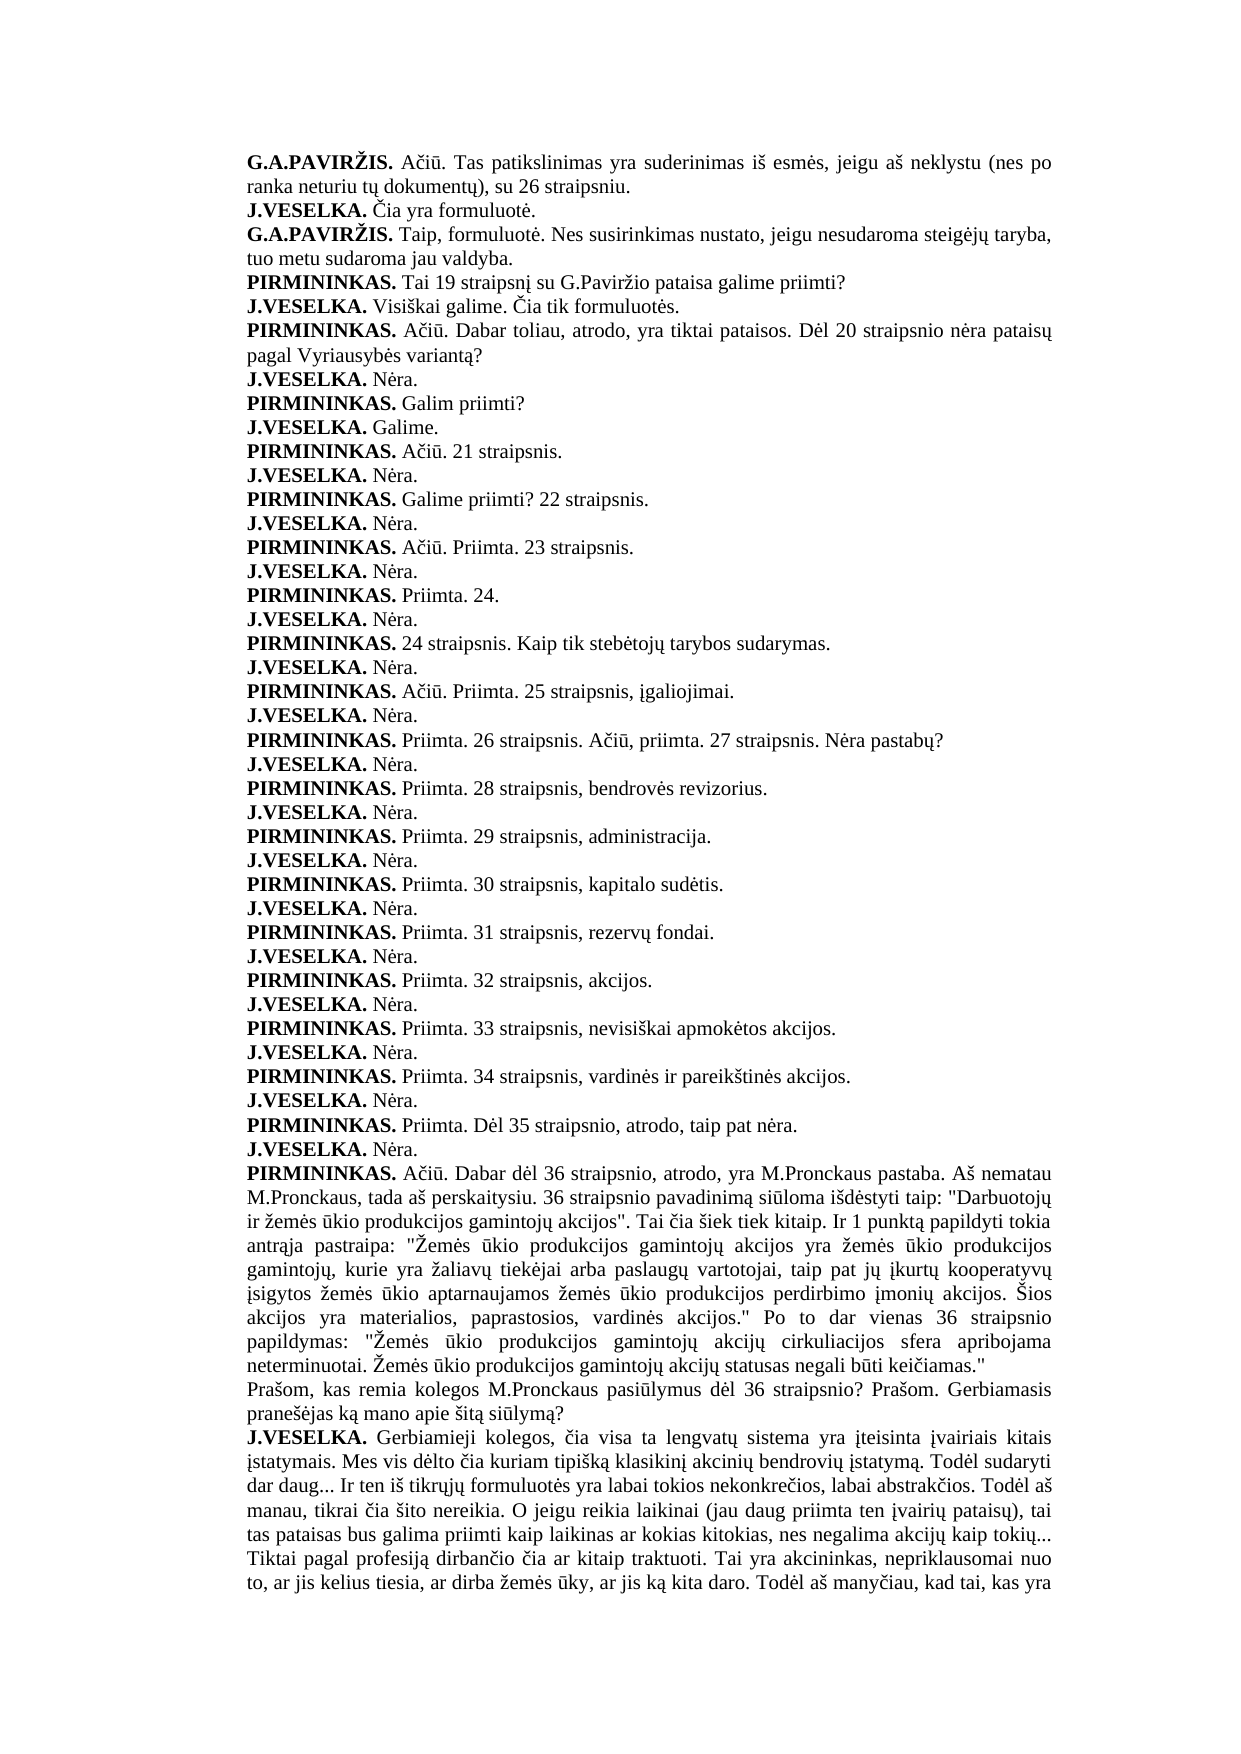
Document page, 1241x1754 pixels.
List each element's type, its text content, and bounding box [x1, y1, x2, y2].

text J.VESELKA. Nėra. [247, 896, 1053, 920]
text J.VESELKA. Nėra. [247, 752, 1053, 776]
text PIRMININKAS. Ačiū. Dabar dėl 36 straipsnio, atrodo, yra M.Pronckaus pastaba. Aš nematau M.Pronckaus, tada aš perskaitysiu. 36 straipsnio pavadinimą siūloma išdėstyti taip: "Darbuotojų ir žemės ūkio produkcijos gamintojų akcijos". Tai čia šiek tiek kitaip. Ir 1 punktą papildyti tokia antrąja pastraipa: "Žemės ūkio produkcijos gamintojų akcijos yra žemės ūkio produkcijos gamintojų, kurie yra žaliavų tiekėjai arba paslaugų vartotojai, taip pat jų įkurtų kooperatyvų įsigytos žemės ūkio aptarnaujamos žemės ūkio produkcijos perdirbimo įmonių akcijos. Šios akcijos yra materialios, paprastosios, vardinės akcijos." Po to dar vienas 36 straipsnio papildymas: "Žemės ūkio produkcijos gamintojų akcijų cirkuliacijos sfera apribojama neterminuotai. Žemės ūkio produkcijos gamintojų akcijų statusas negali būti keičiamas." [247, 1161, 1053, 1377]
text J.VESELKA. Nėra. [247, 992, 1053, 1016]
text PIRMININKAS. Galime priimti? 22 straipsnis. [247, 487, 1053, 511]
text J.VESELKA. Nėra. [247, 944, 1053, 968]
text PIRMININKAS. Tai 19 straipsnį su G.Paviržio pataisa galime priimti? [247, 270, 1053, 294]
text J.VESELKA. Čia yra formuluotė. [247, 198, 1053, 222]
text J.VESELKA. Gerbiamieji kolegos, čia visa ta lengvatų sistema yra įteisinta įvairiais kitais įstatymais. Mes vis dėlto čia kuriam tipišką klasikinį akcinių bendrovių įstatymą. Todėl sudaryti dar daug... Ir ten iš tikrųjų formuluotės yra labai tokios nekonkrečios, labai abstrakčios. Todėl aš manau, tikrai čia šito nereikia. O jeigu reikia laikinai (jau daug priimta ten įvairių pataisų), tai tas pataisas bus galima priimti kaip laikinas ar kokias kitokias, nes negalima akcijų kaip tokių... Tiktai pagal profesiją dirbančio čia ar kitaip traktuoti. Tai yra akcininkas, nepriklausomai nuo to, ar jis kelius tiesia, ar dirba žemės ūky, ar jis ką kita daro. Todėl aš manyčiau, kad tai, kas yra [247, 1425, 1053, 1594]
text PIRMININKAS. Ačiū. Priimta. 23 straipsnis. [247, 535, 1053, 559]
text PIRMININKAS. Priimta. 29 straipsnis, administracija. [247, 824, 1053, 848]
text J.VESELKA. Nėra. [247, 1088, 1053, 1112]
text J.VESELKA. Nėra. [247, 1137, 1053, 1161]
text J.VESELKA. Nėra. [247, 463, 1053, 487]
text J.VESELKA. Visiškai galime. Čia tik formuluotės. [247, 294, 1053, 318]
text PIRMININKAS. Priimta. 34 straipsnis, vardinės ir pareikštinės akcijos. [247, 1064, 1053, 1088]
text J.VESELKA. Nėra. [247, 800, 1053, 824]
text J.VESELKA. Nėra. [247, 703, 1053, 727]
text G.A.PAVIRŽIS. Ačiū. Tas patikslinimas yra suderinimas iš esmės, jeigu aš neklystu (nes po ranka neturiu tų dokumentų), su 26 straipsniu. [247, 150, 1053, 198]
text J.VESELKA. Nėra. [247, 367, 1053, 391]
text J.VESELKA. Nėra. [247, 1040, 1053, 1064]
text PIRMININKAS. Priimta. 26 straipsnis. Ačiū, priimta. 27 straipsnis. Nėra pastabų? [247, 727, 1053, 752]
text PIRMININKAS. Priimta. 33 straipsnis, nevisiškai apmokėtos akcijos. [247, 1016, 1053, 1040]
text PIRMININKAS. Priimta. 24. [247, 583, 1053, 607]
text PIRMININKAS. Galim priimti? [247, 391, 1053, 415]
text PIRMININKAS. 24 straipsnis. Kaip tik stebėtojų tarybos sudarymas. [247, 631, 1053, 655]
text PIRMININKAS. Ačiū. Priimta. 25 straipsnis, įgaliojimai. [247, 679, 1053, 703]
text J.VESELKA. Nėra. [247, 511, 1053, 535]
text G.A.PAVIRŽIS. Taip, formuluotė. Nes susirinkimas nustato, jeigu nesudaroma steigėjų taryba, tuo metu sudaroma jau valdyba. [247, 222, 1053, 270]
text Prašom, kas remia kolegos M.Pronckaus pasiūlymus dėl 36 straipsnio? Prašom. Gerbiamasis pranešėjas ką mano apie šitą siūlymą? [247, 1377, 1053, 1425]
text PIRMININKAS. Priimta. 32 straipsnis, akcijos. [247, 968, 1053, 992]
text J.VESELKA. Nėra. [247, 559, 1053, 583]
text J.VESELKA. Nėra. [247, 655, 1053, 679]
text PIRMININKAS. Priimta. 30 straipsnis, kapitalo sudėtis. [247, 872, 1053, 896]
text PIRMININKAS. Ačiū. 21 straipsnis. [247, 439, 1053, 463]
text PIRMININKAS. Ačiū. Dabar toliau, atrodo, yra tiktai pataisos. Dėl 20 straipsnio nėra pataisų pagal Vyriausybės variantą? [247, 318, 1053, 367]
text PIRMININKAS. Priimta. 28 straipsnis, bendrovės revizorius. [247, 776, 1053, 800]
text PIRMININKAS. Priimta. 31 straipsnis, rezervų fondai. [247, 920, 1053, 944]
text PIRMININKAS. Priimta. Dėl 35 straipsnio, atrodo, taip pat nėra. [247, 1112, 1053, 1137]
text J.VESELKA. Galime. [247, 415, 1053, 439]
text J.VESELKA. Nėra. [247, 848, 1053, 872]
text J.VESELKA. Nėra. [247, 607, 1053, 631]
